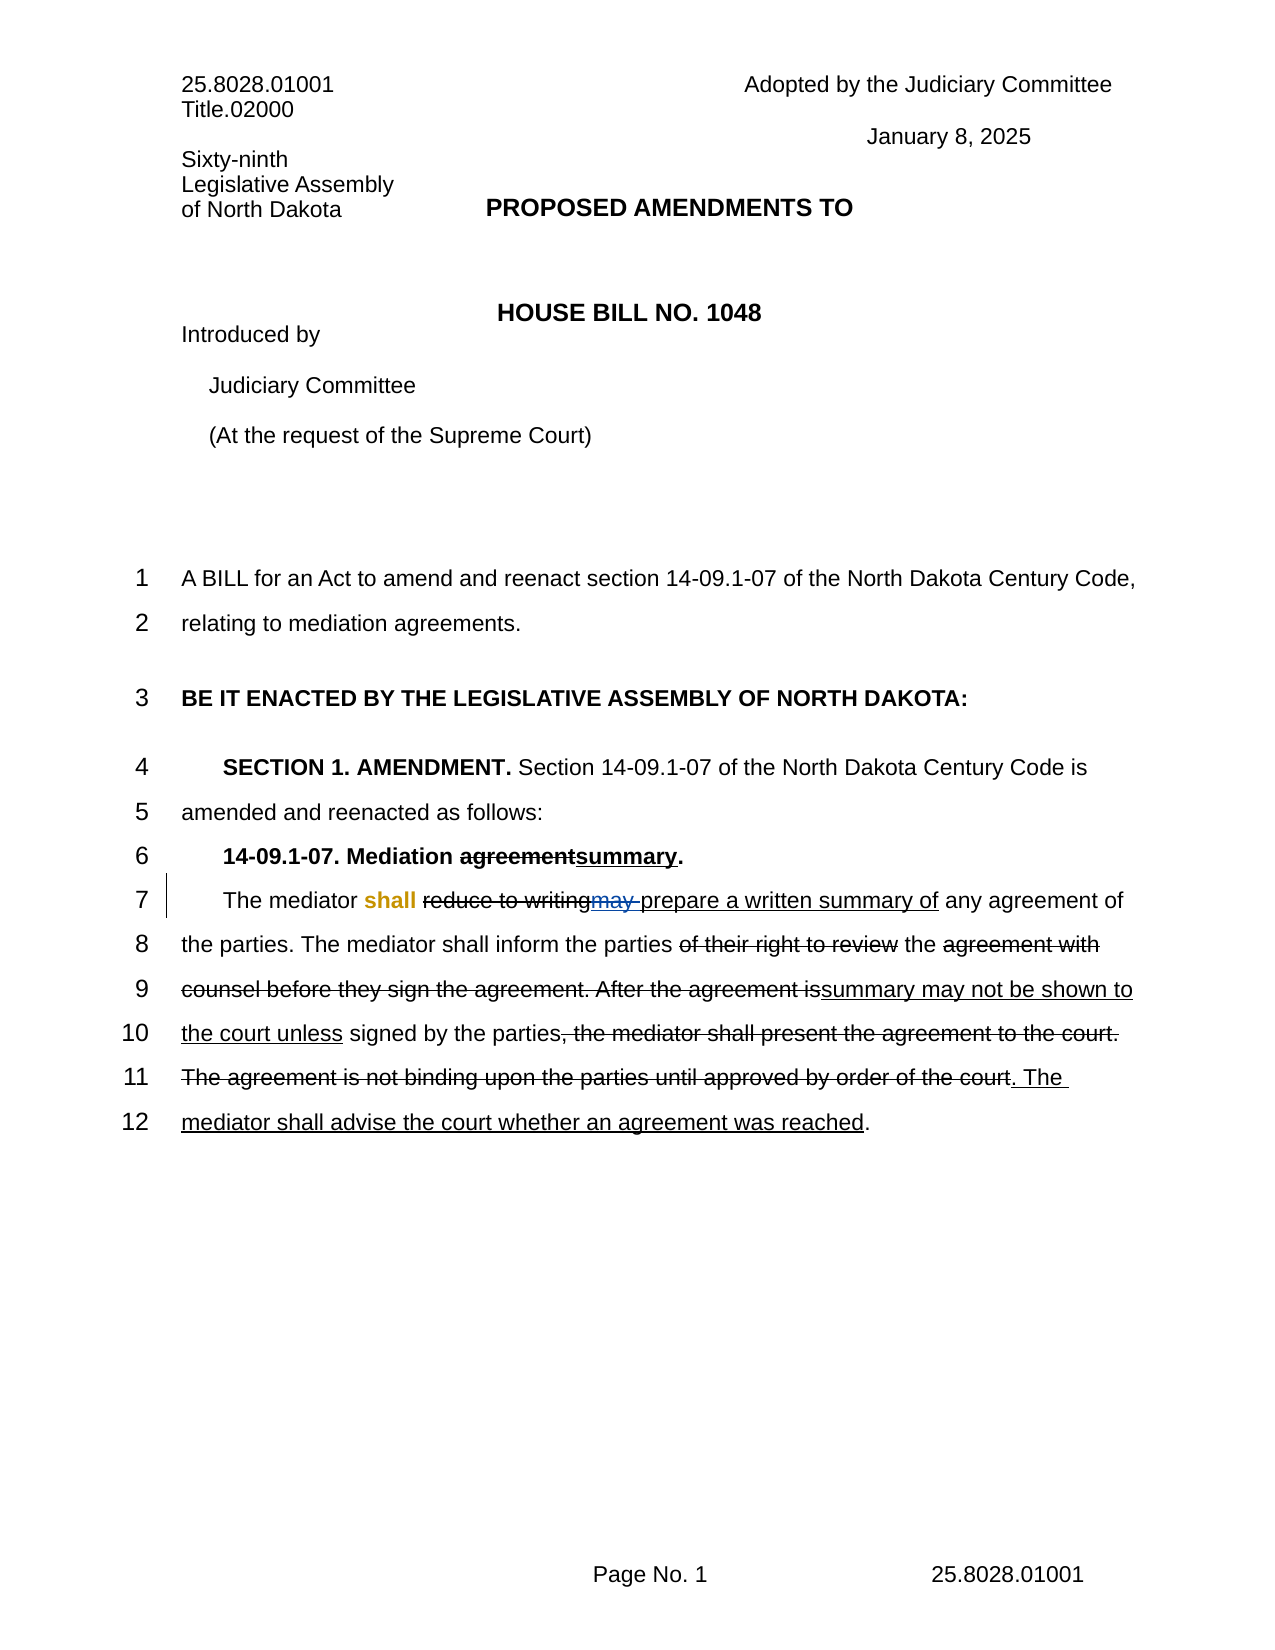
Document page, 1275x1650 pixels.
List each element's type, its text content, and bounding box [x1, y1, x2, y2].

text (At the request of the Supreme Court) [208, 425, 1154, 448]
table_cell January 8, 2025 [744, 123, 1153, 173]
table_header 25.8028.01001 Title.02000 [181, 73, 744, 123]
text BE IT ENACTED BY THE LEGISLATIVE ASSEMBLY OF NORTH DAKOTA: [181, 671, 1154, 715]
text Legislative Assembly [181, 173, 1154, 198]
subtitle 14‑09.1‑07. Mediation agreementsummary. [181, 829, 1154, 873]
text SECTION 1. AMENDMENT. Section 14‑09.1‑07 of the North Dakota Century Code is amended and reenacted as follows: [181, 740, 1154, 829]
title A BILL for an Act to amend and reenact section 14‑09.1‑07 of the North Dakota Century Code, relating to mediation agreements. [181, 551, 1154, 640]
text The mediator shall reduce to writingprepare a written summary of any agreement of the parties. The mediator shall inform the parties of their right to review the agreement with counsel before they sign the agreement. After the agreement issummary may not be shown to the court unless signed by the parties, the mediator shall present the agreement to the court. The agreement is not binding upon the parties until approved by order of the court. The mediator shall advise the court whether an agreement was reached. [181, 873, 1154, 1139]
title PROPOSED AMENDMENTS TO [486, 192, 872, 221]
text Judiciary Committee [208, 375, 1154, 398]
title House BILL NO. 1048 [490, 297, 762, 326]
table_cell Sixty-ninth [181, 123, 744, 173]
text Introduced by [181, 323, 1154, 348]
table_header Adopted by the Judiciary Committee [744, 73, 1153, 123]
text of North Dakota [181, 198, 1154, 223]
